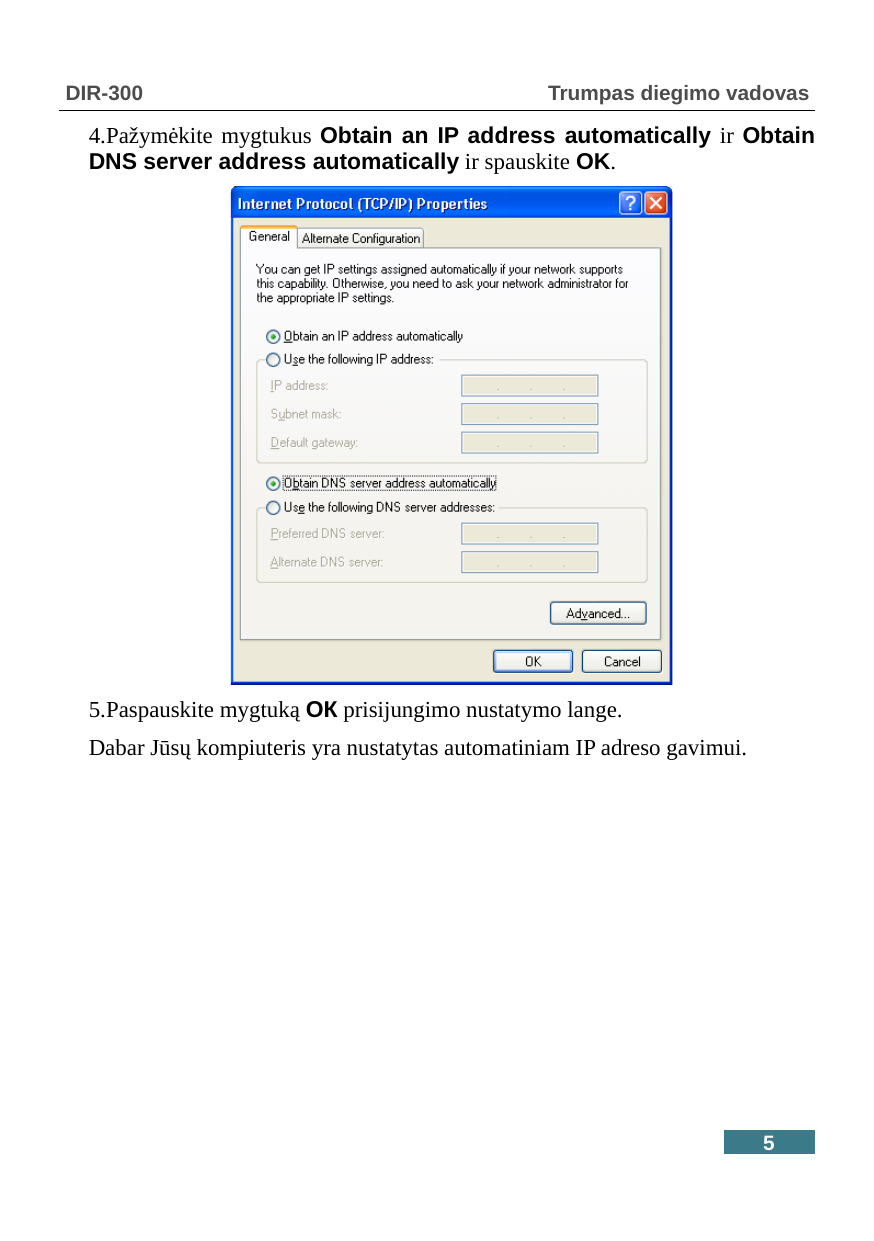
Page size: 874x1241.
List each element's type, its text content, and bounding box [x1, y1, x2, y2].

text Dabar Jūsų kompiuteris yra nustatytas automatiniam IP adreso gavimui. [88, 734, 815, 761]
list Paspauskite mygtuką ОК prisijungimo nustatymo lange. [88, 696, 815, 723]
list Pažymėkite mygtukus Obtain an IP address automatically ir Obtain DNS server address automatically ir spauskite OK. [88, 122, 815, 174]
